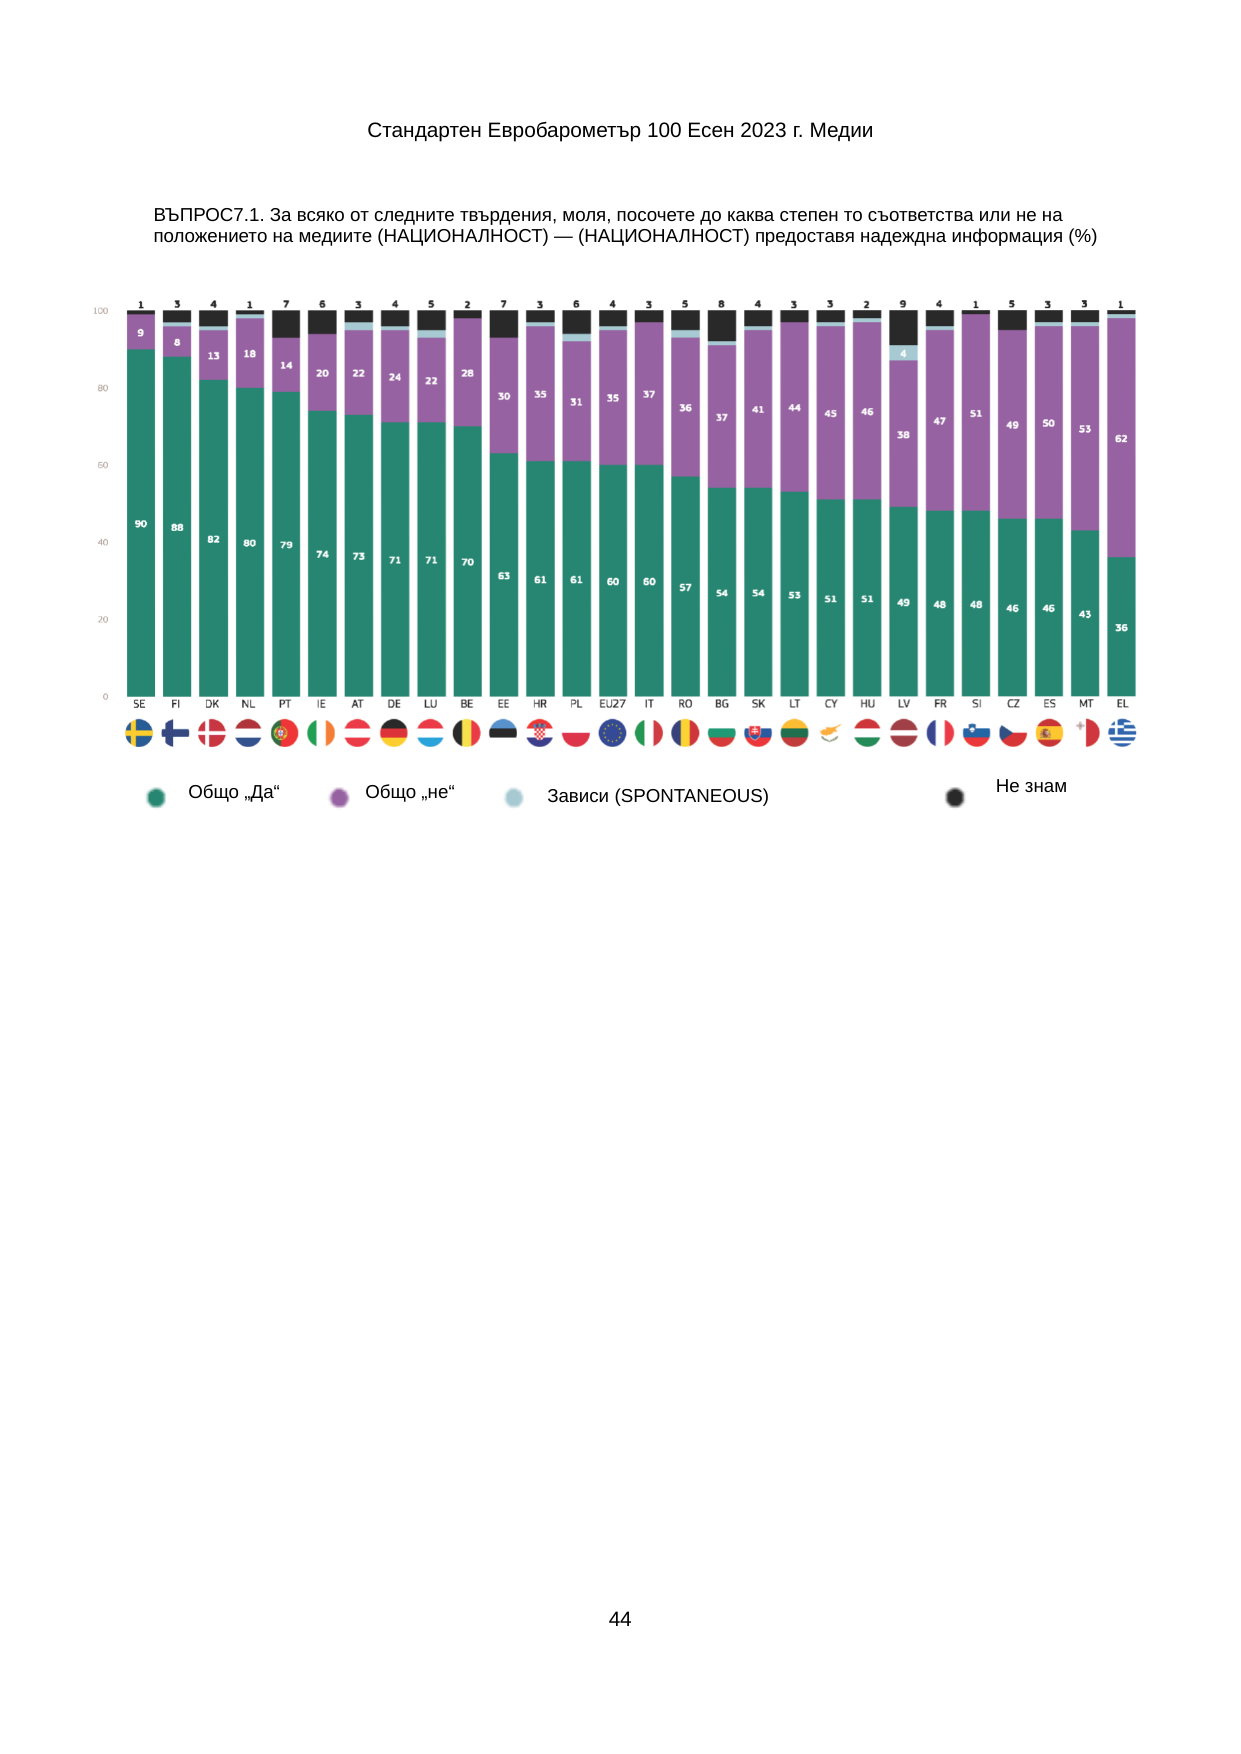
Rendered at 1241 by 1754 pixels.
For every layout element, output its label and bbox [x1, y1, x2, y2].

picture [83, 291, 1141, 750]
picture [134, 758, 970, 826]
